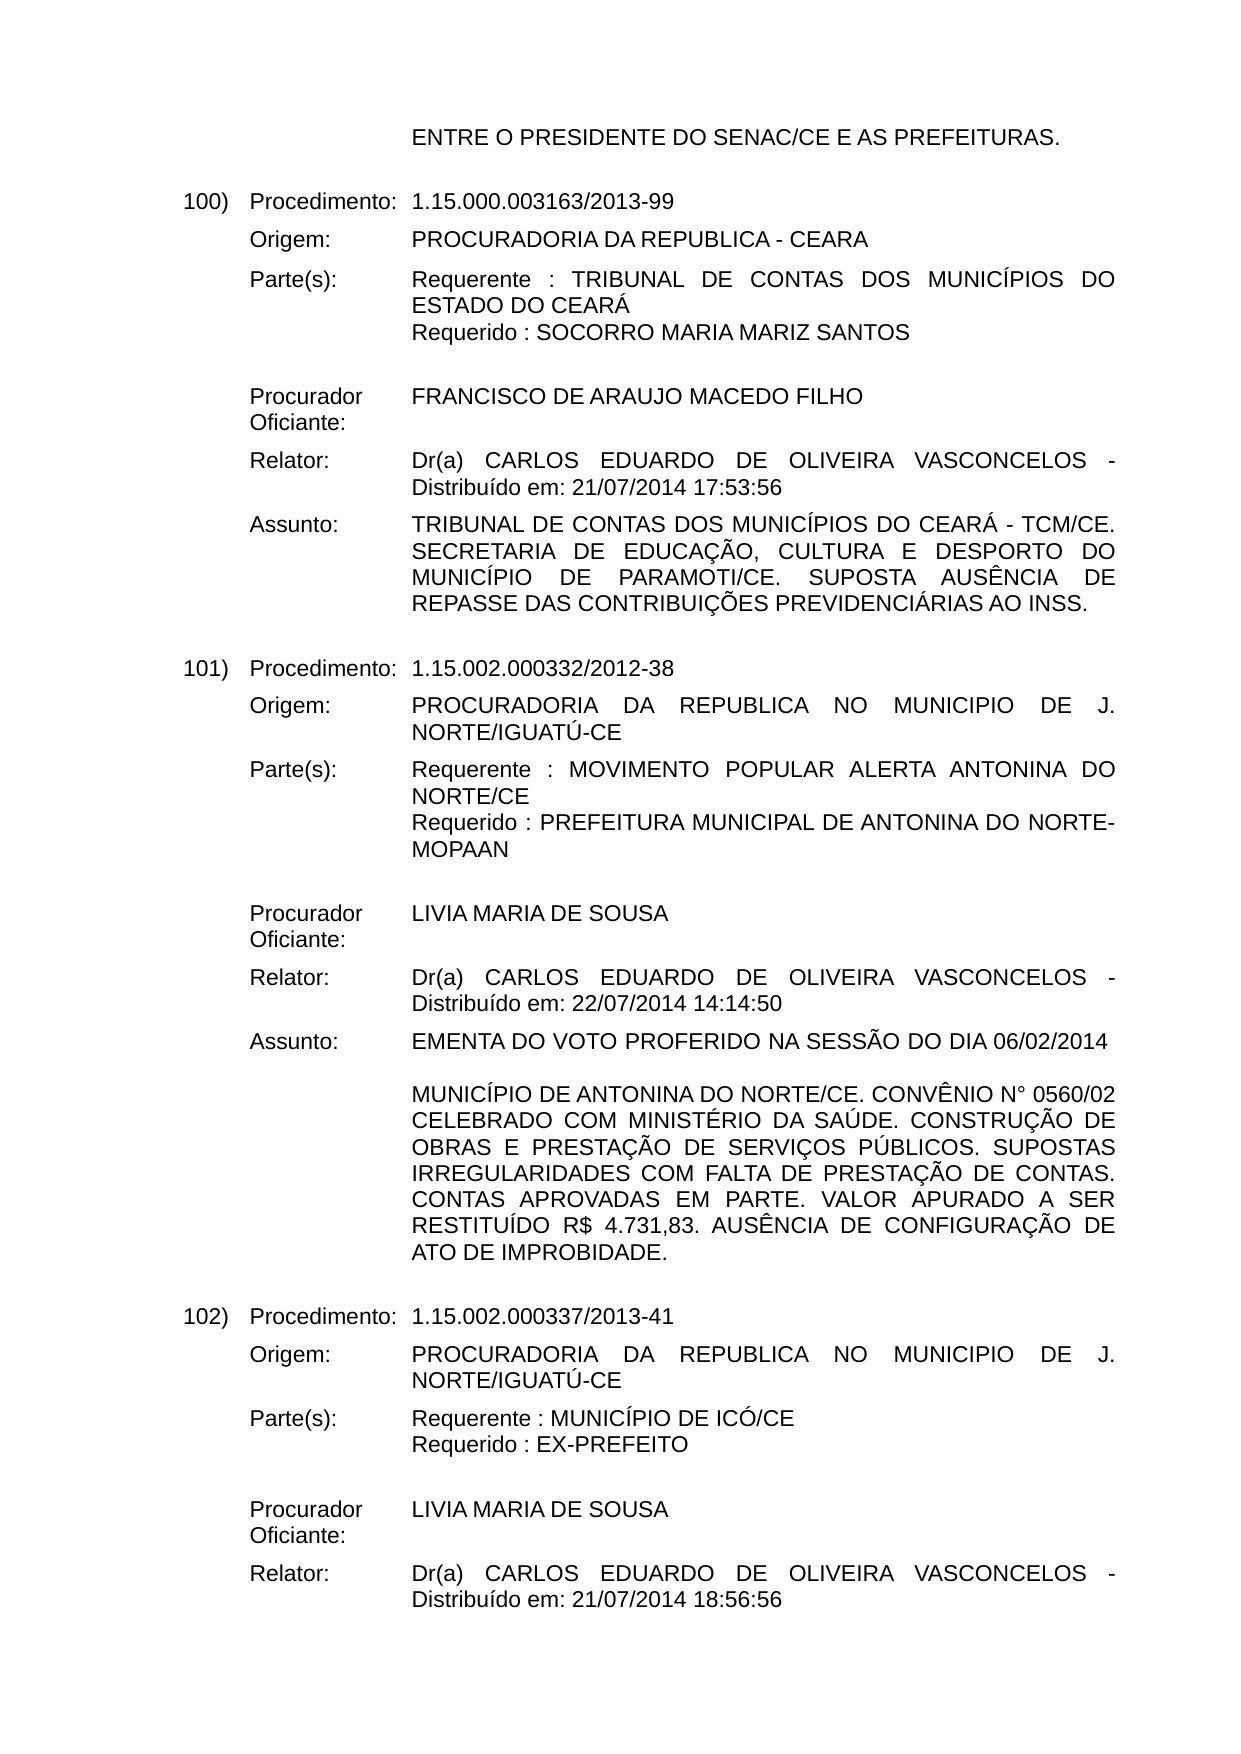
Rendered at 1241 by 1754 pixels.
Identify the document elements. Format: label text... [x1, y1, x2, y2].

table_cell Requerente : MUNICÍPIO DE ICÓ/CE Requerido : EX-PREFEITO [406, 1399, 1122, 1490]
table_cell Requerente : TRIBUNAL DE CONTAS DOS MUNICÍPIOS DO ESTADO DO CEARÁ Requerido : SOCORRO MARIA MARIZ SANTOS [406, 260, 1122, 377]
table_header 102) [177, 1297, 244, 1335]
table_cell [177, 751, 244, 894]
table_cell Procurador Oficiante: [244, 1490, 406, 1554]
table_cell [177, 958, 244, 1022]
table_cell Requerente : MOVIMENTO POPULAR ALERTA ANTONINA DO NORTE/CE Requerido : PREFEITURA MUNICIPAL DE ANTONINA DO NORTE- MOPAAN [406, 751, 1122, 894]
table_cell ENTRE O PRESIDENTE DO SENAC/CE E AS PREFEITURAS. [406, 118, 1122, 156]
table_cell [177, 1022, 244, 1271]
table_cell [177, 260, 244, 377]
table_cell [177, 1335, 244, 1399]
table_cell [177, 377, 244, 441]
table_cell FRANCISCO DE ARAUJO MACEDO FILHO [406, 377, 1122, 441]
table_header Procedimento: [244, 1297, 406, 1335]
table_cell PROCURADORIA DA REPUBLICA NO MUNICIPIO DE J. NORTE/IGUATÚ-CE [406, 687, 1122, 751]
table_cell LIVIA MARIA DE SOUSA [406, 1490, 1122, 1554]
table_header 101) [177, 649, 244, 687]
table_cell [177, 118, 244, 156]
table_cell TRIBUNAL DE CONTAS DOS MUNICÍPIOS DO CEARÁ - TCM/CE. SECRETARIA DE EDUCAÇÃO, CULTURA E DESPORTO DO MUNICÍPIO DE PARAMOTI/CE. SUPOSTA AUSÊNCIA DE REPASSE DAS CONTRIBUIÇÕES PREVIDENCIÁRIAS AO INSS. [406, 506, 1122, 622]
table_cell PROCURADORIA DA REPUBLICA NO MUNICIPIO DE J. NORTE/IGUATÚ-CE [406, 1335, 1122, 1399]
table_cell [177, 506, 244, 622]
table_header Procedimento: [244, 182, 406, 220]
table_cell EMENTA DO VOTO PROFERIDO NA SESSÃO DO DIA 06/02/2014 MUNICÍPIO DE ANTONINA DO NORTE/CE. CONVÊNIO N° 0560/02 CELEBRADO COM MINISTÉRIO DA SAÚDE. CONSTRUÇÃO DE OBRAS E PRESTAÇÃO DE SERVIÇOS PÚBLICOS. SUPOSTAS IRREGULARIDADES COM FALTA DE PRESTAÇÃO DE CONTAS. CONTAS APROVADAS EM PARTE. VALOR APURADO A SER RESTITUÍDO R$ 4.731,83. AUSÊNCIA DE CONFIGURAÇÃO DE ATO DE IMPROBIDADE. [406, 1022, 1122, 1271]
table_cell [177, 441, 244, 506]
table_cell LIVIA MARIA DE SOUSA [406, 894, 1122, 958]
table_cell Dr(a) CARLOS EDUARDO DE OLIVEIRA VASCONCELOS - Distribuído em: 21/07/2014 18:56:56 [406, 1554, 1122, 1618]
table_cell Assunto: [244, 506, 406, 622]
table_cell Procurador Oficiante: [244, 377, 406, 441]
table_cell Origem: [244, 1335, 406, 1399]
table_cell [177, 220, 244, 260]
table_cell Relator: [244, 958, 406, 1022]
table_header 1.15.000.003163/2013-99 [406, 182, 1122, 220]
table_header 100) [177, 182, 244, 220]
table_cell [177, 1399, 244, 1490]
table_header 1.15.002.000332/2012-38 [406, 649, 1122, 687]
table_cell Origem: [244, 220, 406, 260]
table_cell Dr(a) CARLOS EDUARDO DE OLIVEIRA VASCONCELOS - Distribuído em: 21/07/2014 17:53:56 [406, 441, 1122, 506]
table_cell Relator: [244, 1554, 406, 1618]
table_cell PROCURADORIA DA REPUBLICA - CEARA [406, 220, 1122, 260]
table_cell Origem: [244, 687, 406, 751]
table_cell Relator: [244, 441, 406, 506]
table_cell [244, 118, 406, 156]
table_cell [177, 894, 244, 958]
table_cell [177, 687, 244, 751]
table_cell Dr(a) CARLOS EDUARDO DE OLIVEIRA VASCONCELOS - Distribuído em: 22/07/2014 14:14:50 [406, 958, 1122, 1022]
table_cell Parte(s): [244, 751, 406, 894]
table_header Procedimento: [244, 649, 406, 687]
table_cell [177, 1554, 244, 1618]
table_cell Assunto: [244, 1022, 406, 1271]
table_header 1.15.002.000337/2013-41 [406, 1297, 1122, 1335]
table_cell Procurador Oficiante: [244, 894, 406, 958]
table_cell [177, 1490, 244, 1554]
table_cell Parte(s): [244, 1399, 406, 1490]
table_cell Parte(s): [244, 260, 406, 377]
